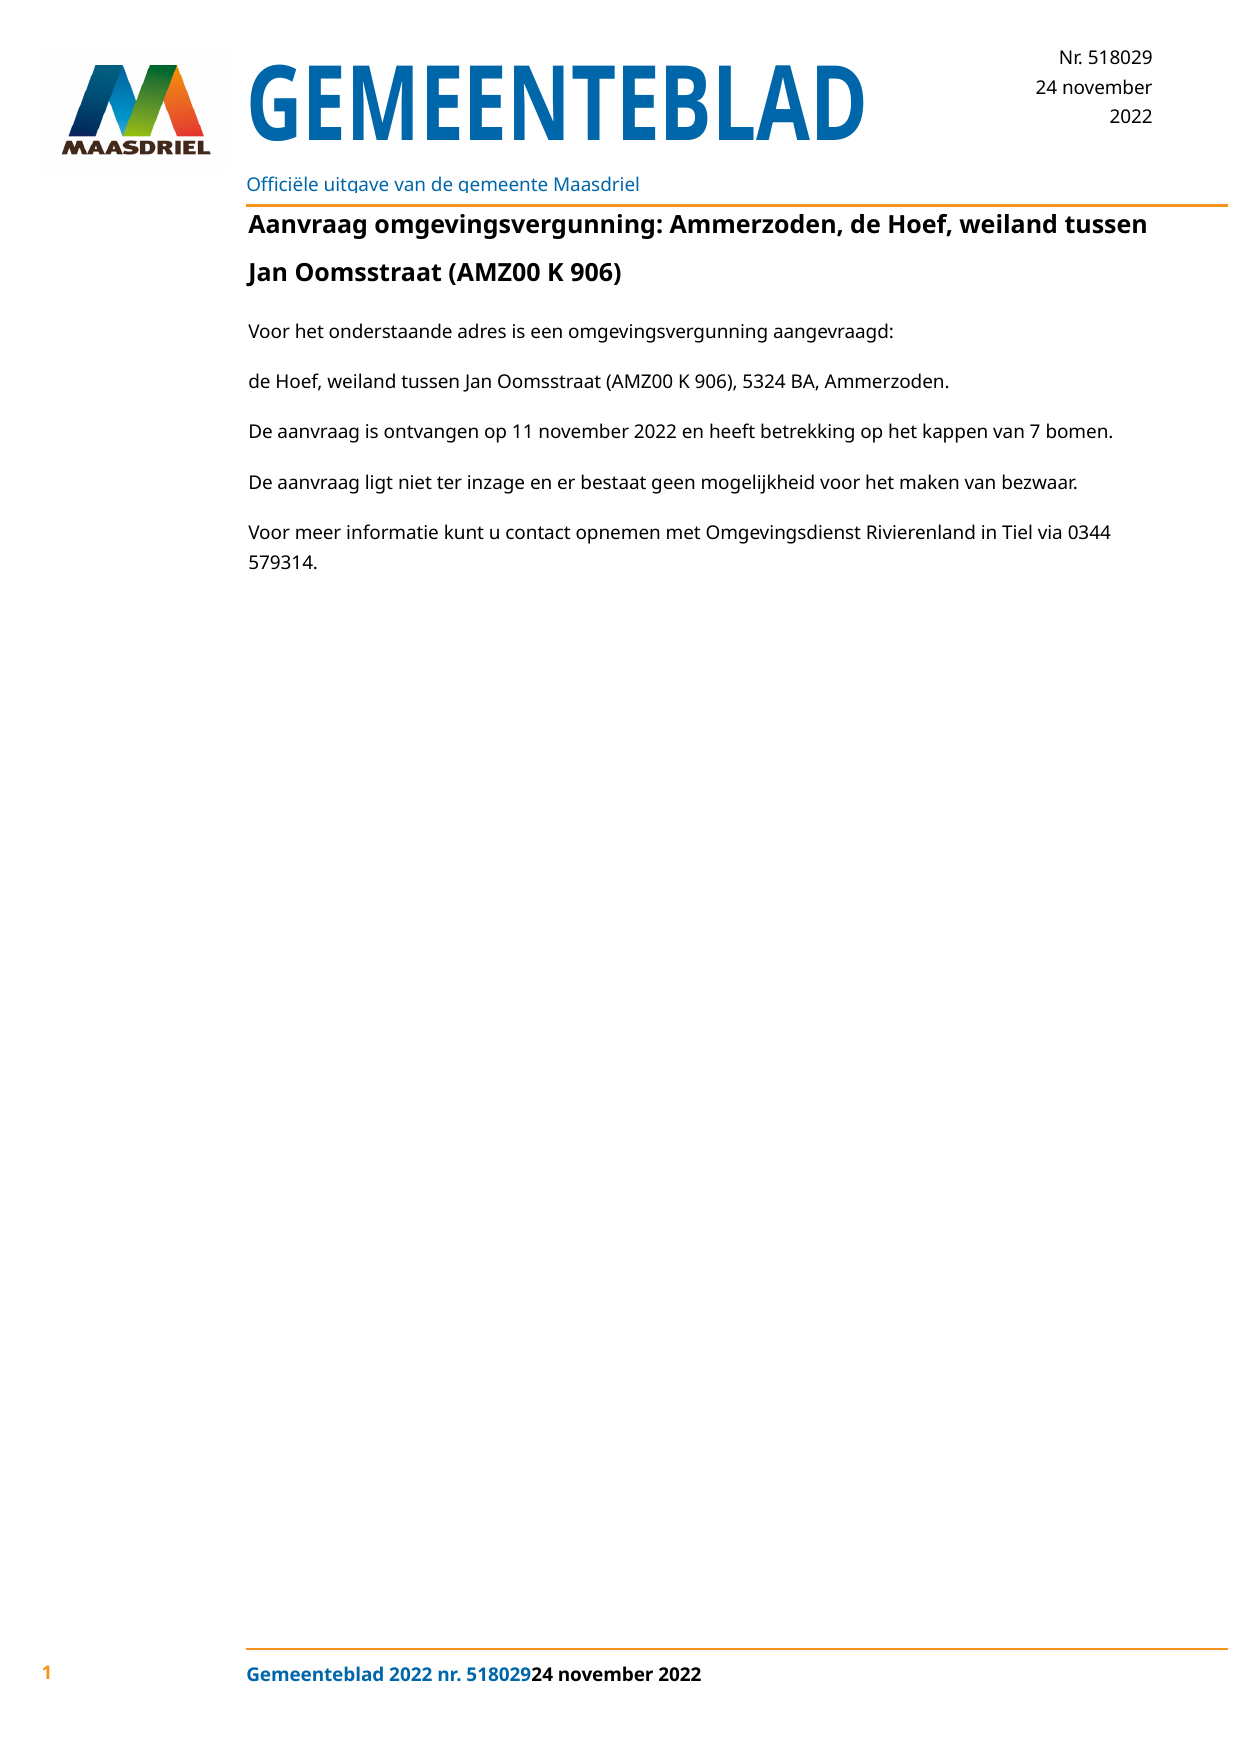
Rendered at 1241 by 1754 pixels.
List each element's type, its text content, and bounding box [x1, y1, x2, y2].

text Voor meer informatie kunt u contact opnemen met Omgevingsdienst Rivierenland in Tiel via 0344 579314. [248, 519, 1152, 575]
text de Hoef, weiland tussen Jan Oomsstraat (AMZ00 K 906), 5324 BA, Ammerzoden. [248, 368, 1152, 394]
text Aanvraag omgevingsvergunning: Ammerzoden, de Hoef, weiland tussen Jan Oomsstraat (AMZ00 K 906) [248, 207, 1152, 288]
picture [41, 47, 231, 172]
text Voor het onderstaande adres is een omgevingsvergunning aangevraagd: [248, 318, 1152, 344]
text De aanvraag is ontvangen op 11 november 2022 en heeft betrekking op het kappen van 7 bomen. [248, 419, 1152, 444]
text De aanvraag ligt niet ter inzage en er bestaat geen mogelijkheid voor het maken van bezwaar. [248, 469, 1152, 495]
